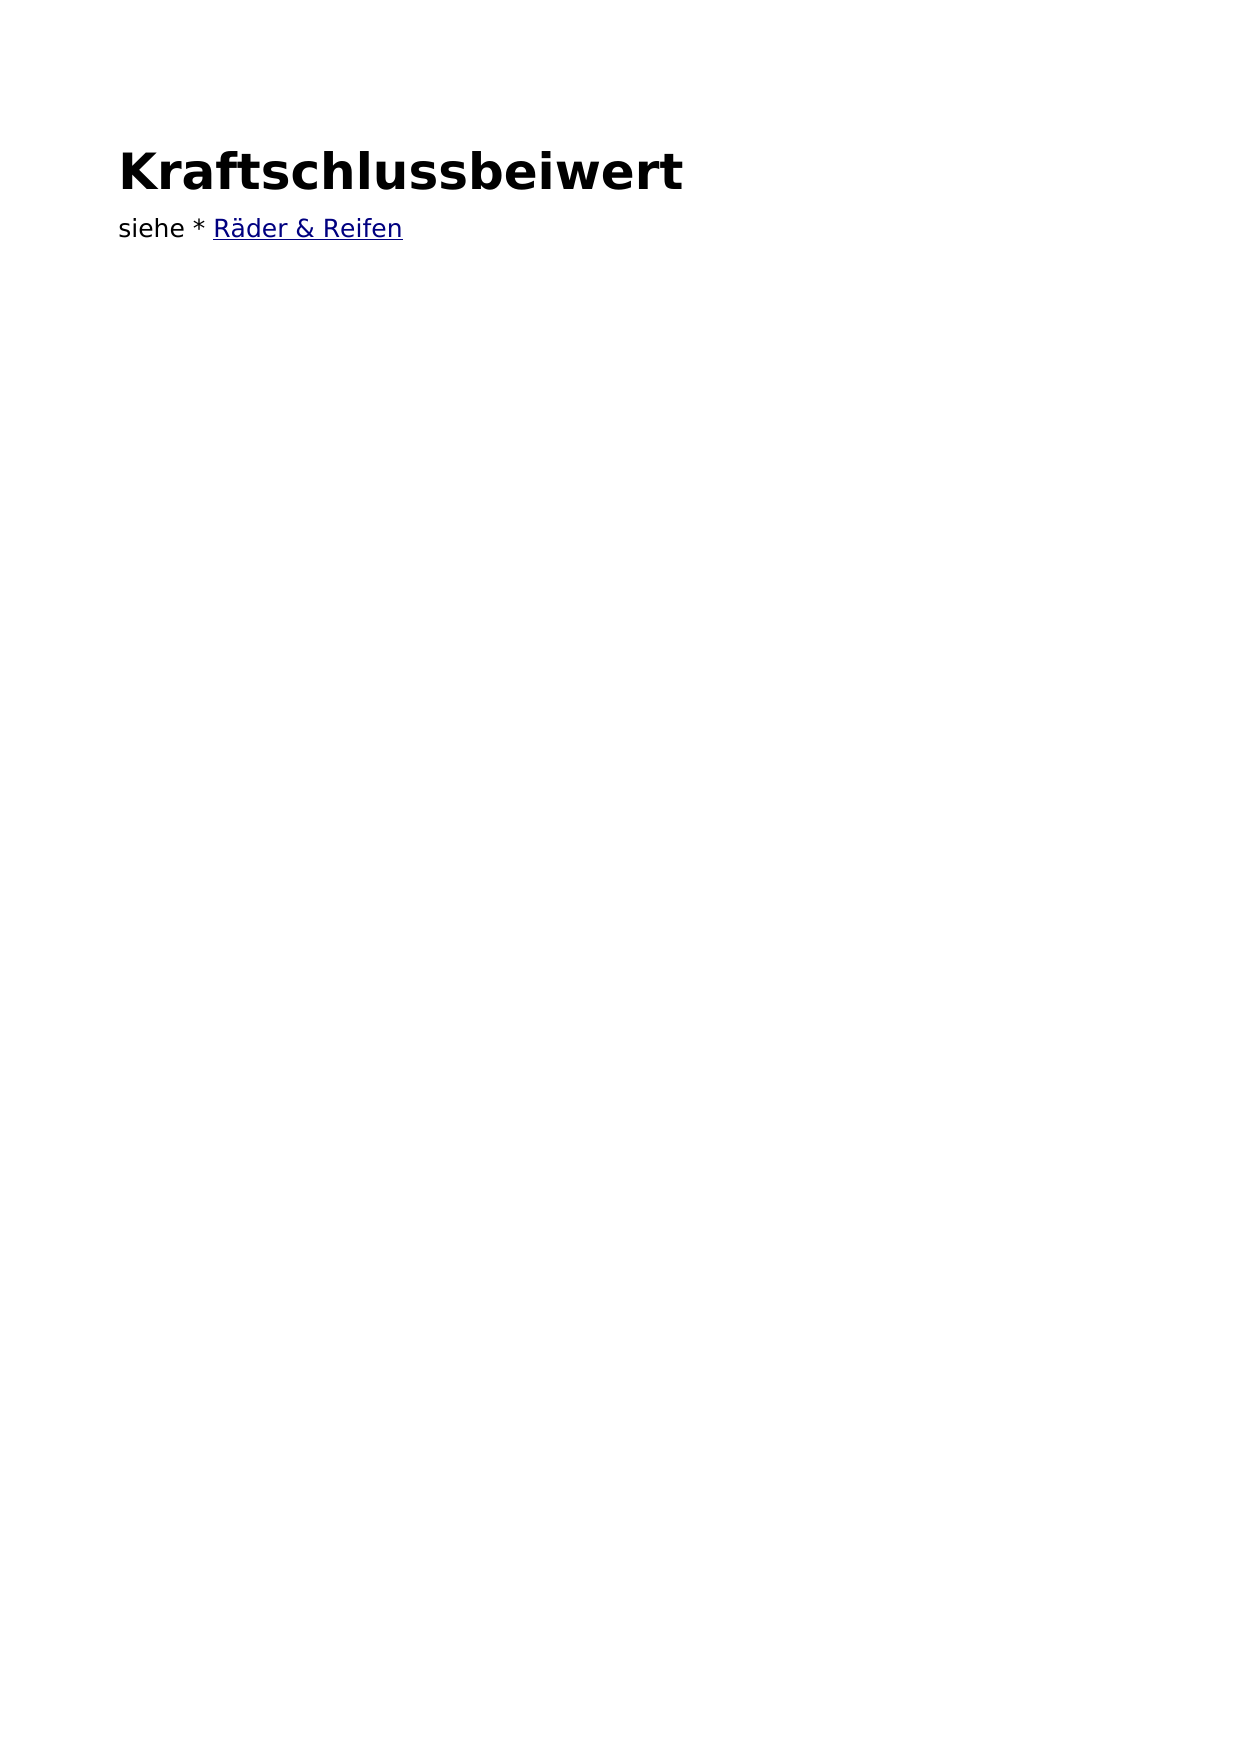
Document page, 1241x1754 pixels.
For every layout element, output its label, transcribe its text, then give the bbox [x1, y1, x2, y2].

subtitle Kraftschlussbeiwert [118, 143, 1122, 201]
text siehe * Räder & Reifen [118, 214, 1122, 243]
